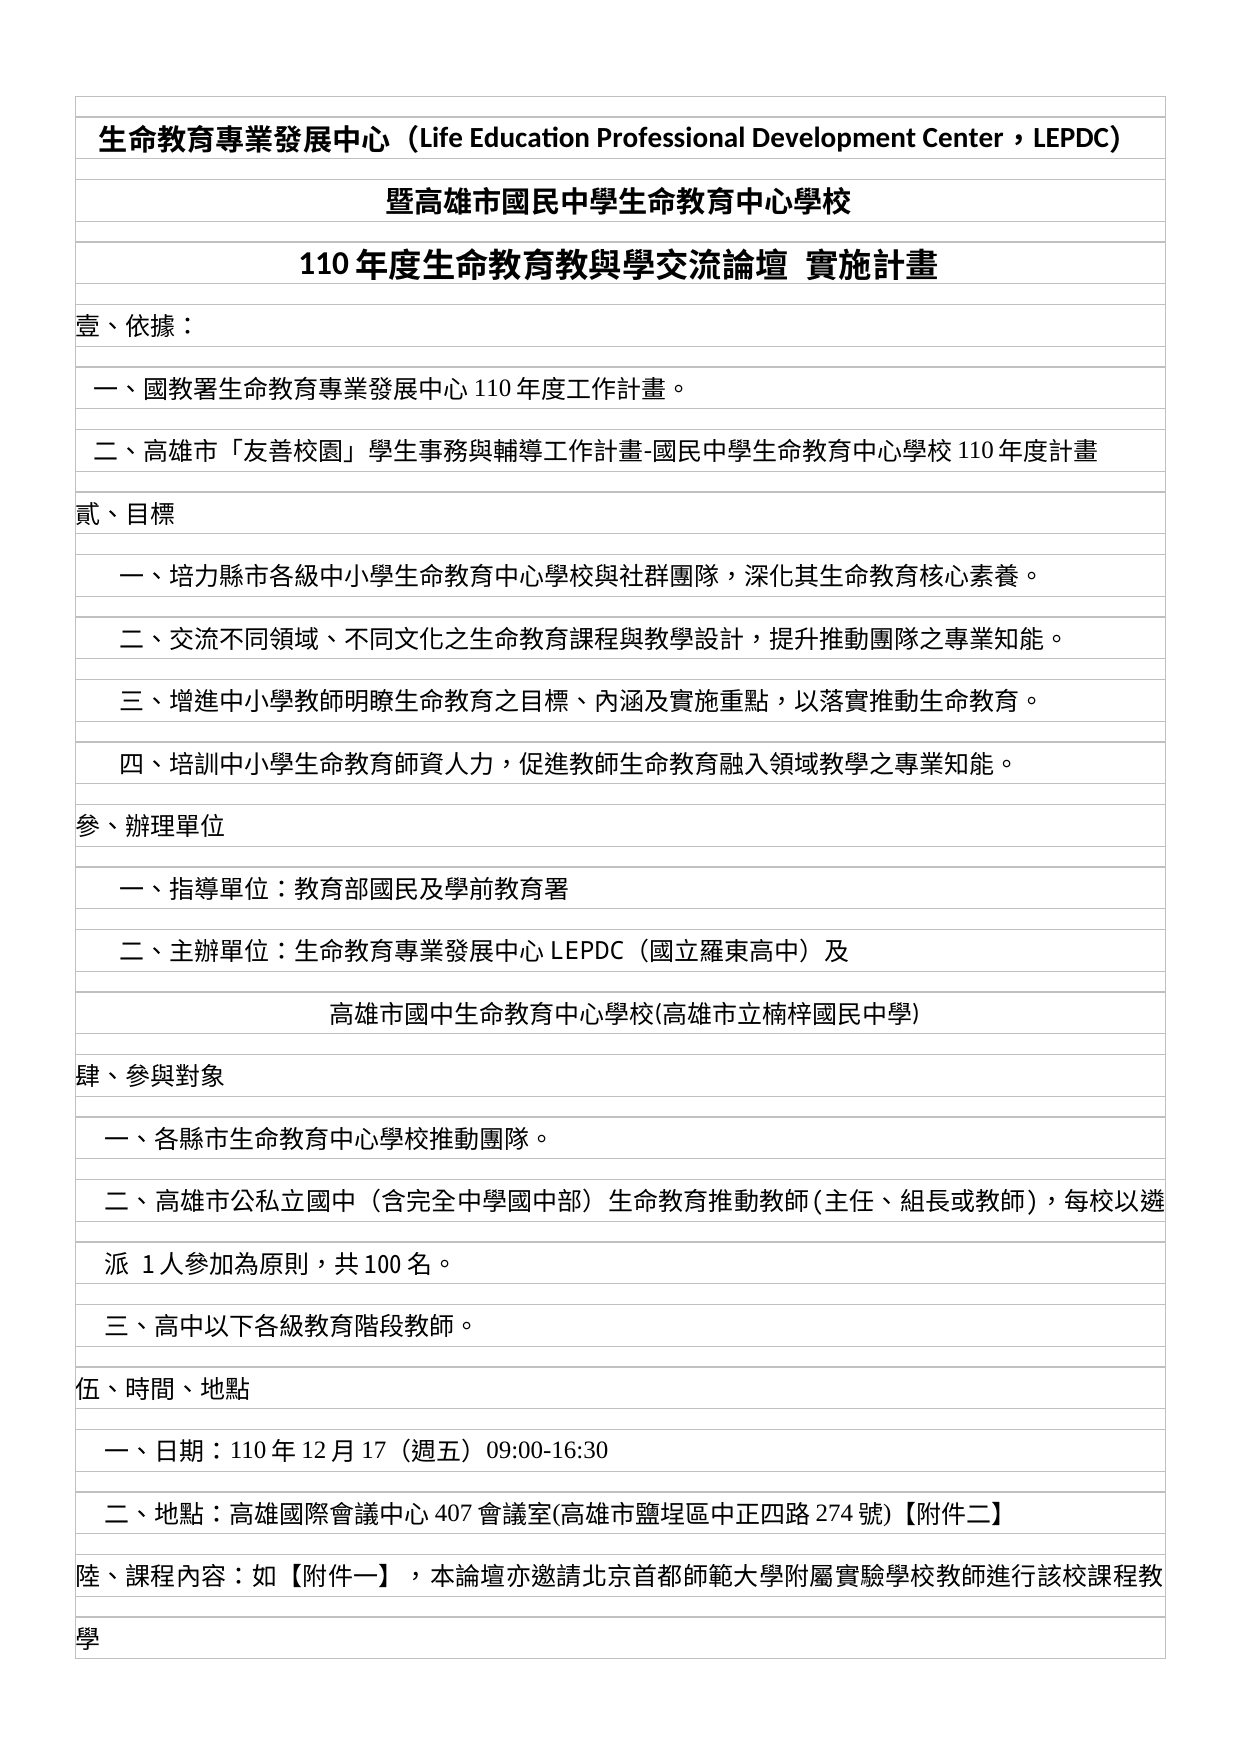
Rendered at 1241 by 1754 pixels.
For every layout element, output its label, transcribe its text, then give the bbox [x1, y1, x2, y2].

text [76, 534, 1165, 554]
text [76, 472, 1165, 491]
text 參、辦理單位 [76, 805, 1165, 846]
text [76, 1534, 1165, 1554]
text [76, 409, 1165, 429]
text 四、培訓中小學生命教育師資人力，促進教師生命教育融入領域教學之專業知能。 [76, 743, 1165, 783]
text 二、交流不同領域、不同文化之生命教育課程與教學設計，提升推動團隊之專業知能。 [76, 618, 1165, 658]
text [76, 784, 1165, 804]
text 二、高雄市「友善校園」學生事務與輔導工作計畫-國民中學生命教育中心學校110年度計畫 [76, 430, 1165, 471]
text [76, 347, 1165, 366]
text [76, 722, 1165, 741]
text 一、各縣市生命教育中心學校推動團隊。 [104, 1118, 1165, 1158]
text 壹、依據： [76, 305, 1165, 346]
text [76, 847, 1165, 866]
text [76, 972, 1165, 991]
text [104, 1097, 1165, 1116]
text [104, 1284, 1165, 1304]
text [76, 659, 1165, 679]
text 二、地點：高雄國際會議中心407會議室(高雄市鹽埕區中正四路274號)【附件二】 [104, 1493, 1165, 1533]
text [76, 159, 1165, 179]
text 貳、目標 [76, 493, 1165, 533]
text [76, 284, 1165, 304]
text 派 1人參加為原則，共100名。 [104, 1243, 1165, 1283]
text [76, 1597, 1165, 1616]
text [76, 97, 1165, 116]
text 伍、時間、地點 [76, 1368, 1165, 1408]
text [104, 1222, 1165, 1241]
text [104, 1159, 1165, 1179]
text [76, 1034, 1165, 1054]
text 生命教育專業發展中心（Life Education Professional Development Center，LEPDC） [76, 118, 1165, 158]
text 一、國教署生命教育專業發展中心110年度工作計畫。 [76, 368, 1165, 408]
text 一、指導單位：教育部國民及學前教育署 [76, 868, 1165, 908]
text [104, 1472, 1165, 1491]
text [76, 597, 1165, 616]
text 二、主辦單位：生命教育專業發展中心LEPDC（國立羅東高中）及 [76, 930, 1165, 971]
text 高雄市國中生命教育中心學校(高雄市立楠梓國民中學) [76, 993, 1165, 1033]
text 陸、課程內容：如【附件一】，本論壇亦邀請北京首都師範大學附屬實驗學校教師進行該校課程教 [76, 1555, 1165, 1596]
text 110年度生命教育教與學交流論壇 實施計畫 [76, 243, 1165, 283]
text [104, 1409, 1165, 1429]
text 三、高中以下各級教育階段教師。 [104, 1305, 1165, 1346]
text 三、增進中小學教師明瞭生命教育之目標、內涵及實施重點，以落實推動生命教育。 [76, 680, 1165, 721]
text 學 [76, 1618, 1165, 1658]
text 一、日期：110年12月17（週五）09:00-16:30 [104, 1430, 1165, 1471]
text 一、培力縣市各級中小學生命教育中心學校與社群團隊，深化其生命教育核心素養。 [76, 555, 1165, 596]
text 二、高雄市公私立國中（含完全中學國中部）生命教育推動教師(主任、組長或教師)，每校以遴 [104, 1180, 1165, 1221]
text [76, 909, 1165, 929]
text 肆、參與對象 [76, 1055, 1165, 1096]
text [76, 222, 1165, 241]
text [76, 1347, 1165, 1366]
text 暨高雄市國民中學生命教育中心學校 [76, 180, 1165, 221]
